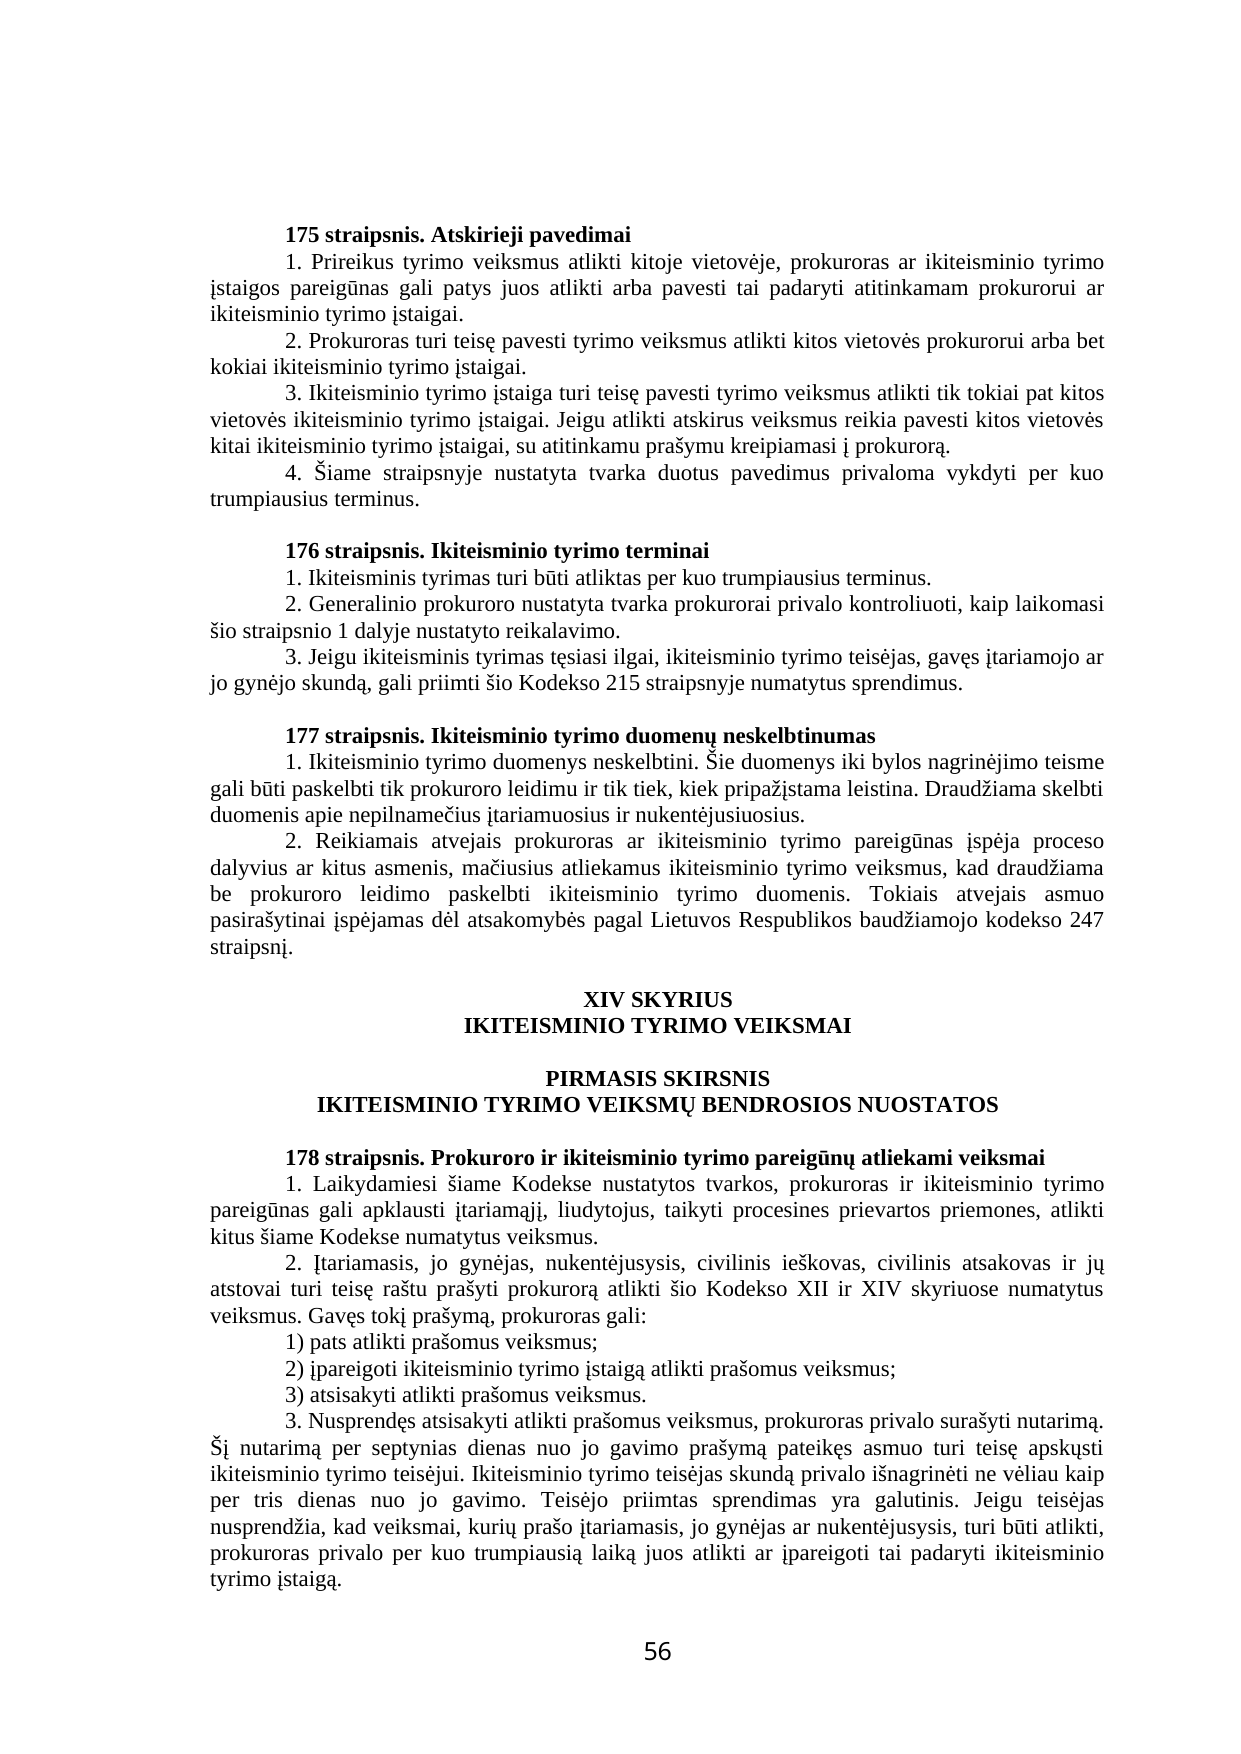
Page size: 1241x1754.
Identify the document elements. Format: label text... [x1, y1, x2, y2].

text 3) atsisakyti atlikti prašomus veiksmus. [210, 1381, 1106, 1407]
text 2) įpareigoti ikiteisminio tyrimo įstaigą atlikti prašomus veiksmus; [210, 1354, 1106, 1381]
text Ikiteisminio tyrimo veiksmai [210, 1012, 1106, 1038]
text 175 straipsnis. Atskirieji pavedimai [210, 221, 1106, 248]
text Ikiteisminio tyrimo veiksmų bendrosios nuostatos [210, 1091, 1106, 1117]
text 177 straipsnis. Ikiteisminio tyrimo duomenų neskelbtinumas [210, 722, 1106, 748]
text 1) pats atlikti prašomus veiksmus; [210, 1328, 1106, 1354]
text 1. Prireikus tyrimo veiksmus atlikti kitoje vietovėje, prokuroras ar ikiteisminio tyrimo įstaigos pareigūnas gali patys juos atlikti arba pavesti tai padaryti atitinkamam prokurorui ar ikiteisminio tyrimo įstaigai. [210, 248, 1106, 327]
text 176 straipsnis. Ikiteisminio tyrimo terminai [210, 538, 1106, 564]
text 1. Ikiteisminis tyrimas turi būti atliktas per kuo trumpiausius terminus. [210, 564, 1106, 590]
text 2. Reikiamais atvejais prokuroras ar ikiteisminio tyrimo pareigūnas įspėja proceso dalyvius ar kitus asmenis, mačiusius atliekamus ikiteisminio tyrimo veiksmus, kad draudžiama be prokuroro leidimo paskelbti ikiteisminio tyrimo duomenis. Tokiais atvejais asmuo pasirašytinai įspėjamas dėl atsakomybės pagal Lietuvos Respublikos baudžiamojo kodekso 247 straipsnį. [210, 827, 1106, 959]
subtitle XIV skyrius [210, 986, 1106, 1012]
text 2. Įtariamasis, jo gynėjas, nukentėjusysis, civilinis ieškovas, civilinis atsakovas ir jų atstovai turi teisę raštu prašyti prokurorą atlikti šio Kodekso XII ir XIV skyriuose numatytus veiksmus. Gavęs tokį prašymą, prokuroras gali: [210, 1249, 1106, 1328]
text 2. Prokuroras turi teisę pavesti tyrimo veiksmus atlikti kitos vietovės prokurorui arba bet kokiai ikiteisminio tyrimo įstaigai. [210, 327, 1106, 379]
text 4. Šiame straipsnyje nustatyta tvarka duotus pavedimus privaloma vykdyti per kuo trumpiausius terminus. [210, 458, 1106, 511]
text 1. Ikiteisminio tyrimo duomenys neskelbtini. Šie duomenys iki bylos nagrinėjimo teisme gali būti paskelbti tik prokuroro leidimu ir tik tiek, kiek pripažįstama leistina. Draudžiama skelbti duomenis apie nepilnamečius įtariamuosius ir nukentėjusiuosius. [210, 748, 1106, 827]
text 1. Laikydamiesi šiame Kodekse nustatytos tvarkos, prokuroras ir ikiteisminio tyrimo pareigūnas gali apklausti įtariamąjį, liudytojus, taikyti procesines prievartos priemones, atlikti kitus šiame Kodekse numatytus veiksmus. [210, 1170, 1106, 1249]
text 3. Nusprendęs atsisakyti atlikti prašomus veiksmus, prokuroras privalo surašyti nutarimą. Šį nutarimą per septynias dienas nuo jo gavimo prašymą pateikęs asmuo turi teisę apskųsti ikiteisminio tyrimo teisėjui. Ikiteisminio tyrimo teisėjas skundą privalo išnagrinėti ne vėliau kaip per tris dienas nuo jo gavimo. Teisėjo priimtas sprendimas yra galutinis. Jeigu teisėjas nusprendžia, kad veiksmai, kurių prašo įtariamasis, jo gynėjas ar nukentėjusysis, turi būti atlikti, prokuroras privalo per kuo trumpiausią laiką juos atlikti ar įpareigoti tai padaryti ikiteisminio tyrimo įstaigą. [210, 1407, 1106, 1592]
subtitle PIRMASIS SKIRSNIS [210, 1065, 1106, 1091]
text 178 straipsnis. Prokuroro ir ikiteisminio tyrimo pareigūnų atliekami veiksmai [285, 1144, 1106, 1170]
text 3. Jeigu ikiteisminis tyrimas tęsiasi ilgai, ikiteisminio tyrimo teisėjas, gavęs įtariamojo ar jo gynėjo skundą, gali priimti šio Kodekso 215 straipsnyje numatytus sprendimus. [210, 643, 1106, 696]
text 3. Ikiteisminio tyrimo įstaiga turi teisę pavesti tyrimo veiksmus atlikti tik tokiai pat kitos vietovės ikiteisminio tyrimo įstaigai. Jeigu atlikti atskirus veiksmus reikia pavesti kitos vietovės kitai ikiteisminio tyrimo įstaigai, su atitinkamu prašymu kreipiamasi į prokurorą. [210, 379, 1106, 458]
text 2. Generalinio prokuroro nustatyta tvarka prokurorai privalo kontroliuoti, kaip laikomasi šio straipsnio 1 dalyje nustatyto reikalavimo. [210, 590, 1106, 643]
